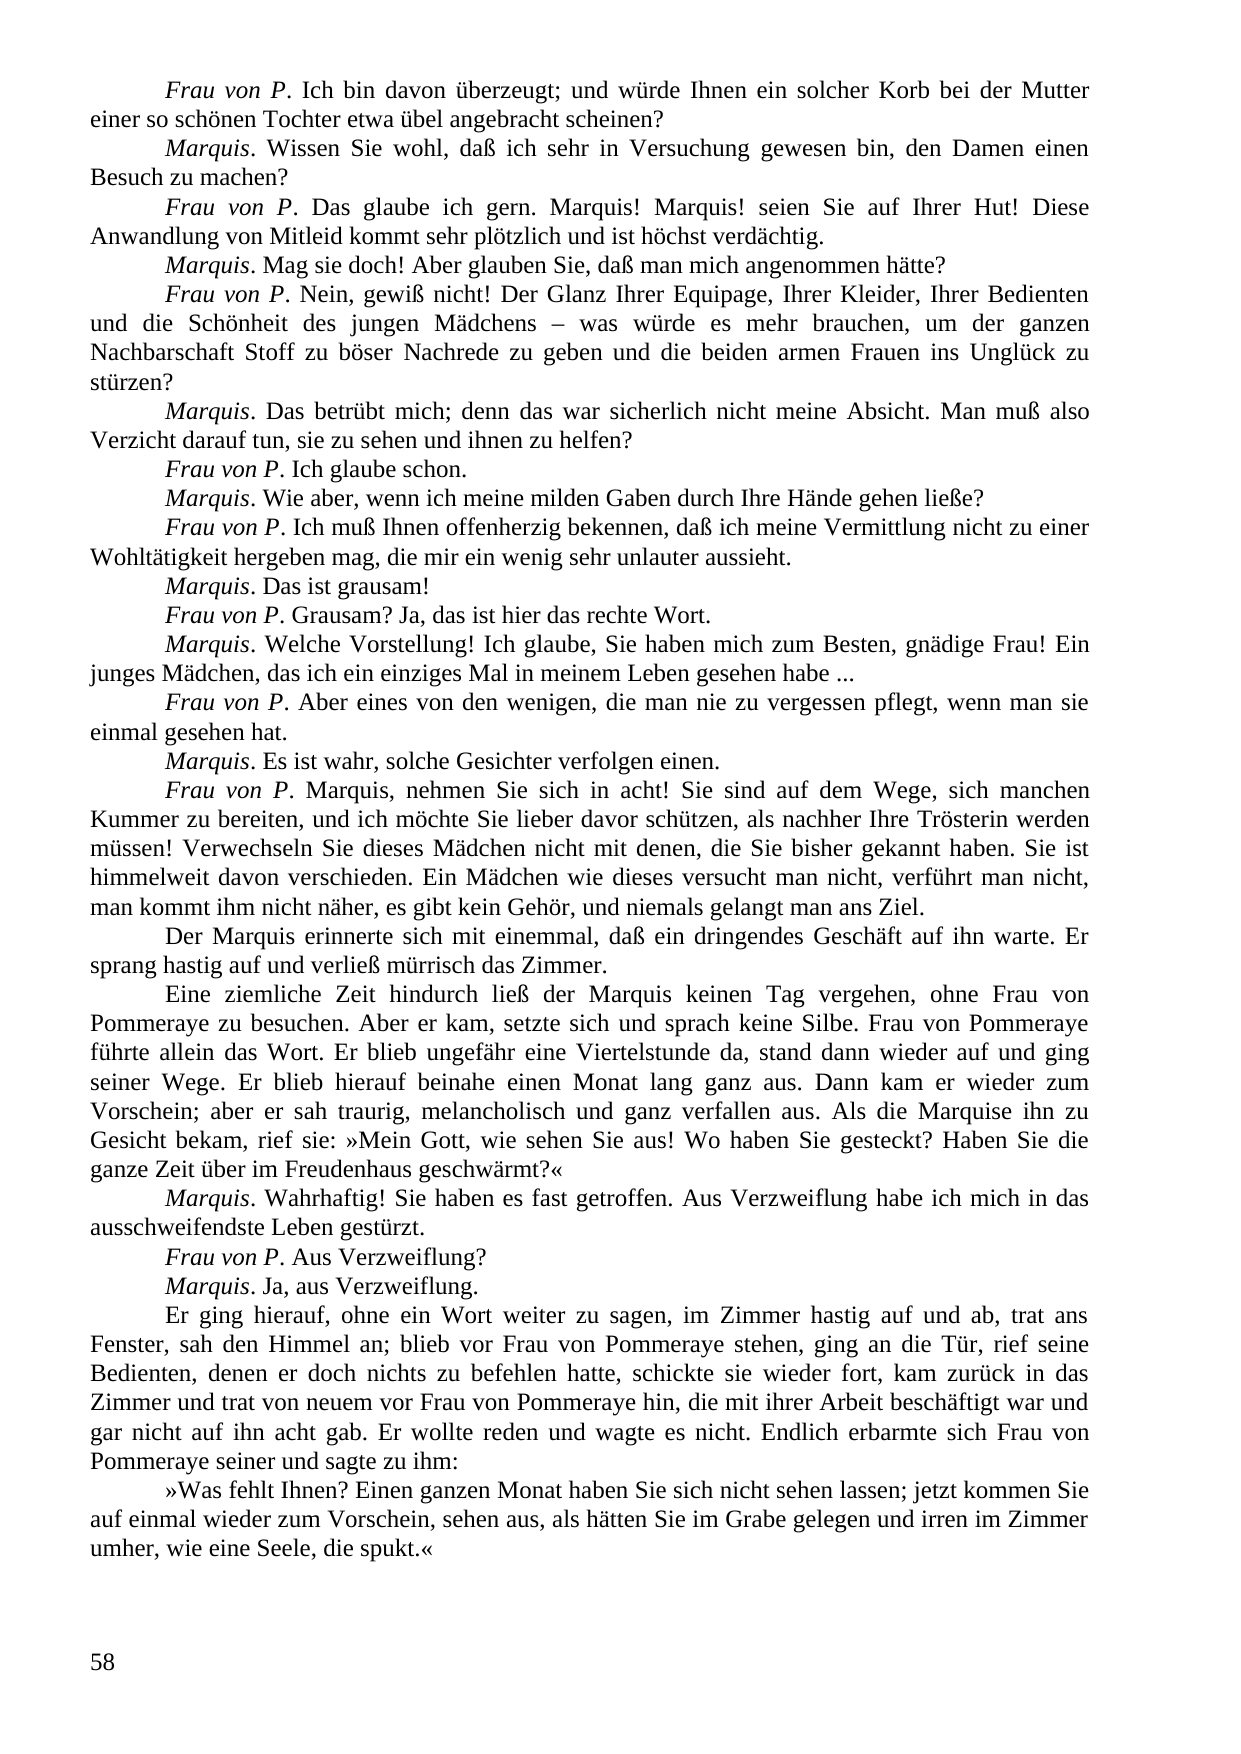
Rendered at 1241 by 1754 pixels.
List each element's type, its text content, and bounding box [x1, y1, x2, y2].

text Marquis. Ja, aus Verzweiflung. [90, 1270, 1091, 1299]
text Frau von P. Marquis, nehmen Sie sich in acht! Sie sind auf dem Wege, sich manchen Kummer zu bereiten, und ich möchte Sie lieber davor schützen, als nachher Ihre Trösterin werden müssen! Verwechseln Sie dieses Mädchen nicht mit denen, die Sie bisher gekannt haben. Sie ist himmelweit davon verschieden. Ein Mädchen wie dieses versucht man nicht, verführt man nicht, man kommt ihm nicht näher, es gibt kein Gehör, und niemals gelangt man ans Ziel. [90, 774, 1091, 920]
text Frau von P. Ich glaube schon. [90, 454, 1091, 483]
text Marquis. Wie aber, wenn ich meine milden Gaben durch Ihre Hände gehen ließe? [90, 483, 1091, 512]
text Marquis. Welche Vorstellung! Ich glaube, Sie haben mich zum Besten, gnädige Frau! Ein junges Mädchen, das ich ein einziges Mal in meinem Leben gesehen habe ... [90, 629, 1091, 687]
text Eine ziemliche Zeit hindurch ließ der Marquis keinen Tag vergehen, ohne Frau von Pommeraye zu besuchen. Aber er kam, setzte sich und sprach keine Silbe. Frau von Pommeraye führte allein das Wort. Er blieb ungefähr eine Viertelstunde da, stand dann wieder auf und ging seiner Wege. Er blieb hierauf beinahe einen Monat lang ganz aus. Dann kam er wieder zum Vorschein; aber er sah traurig, melancholisch und ganz verfallen aus. Als die Marquise ihn zu Gesicht bekam, rief sie: »Mein Gott, wie sehen Sie aus! Wo haben Sie gesteckt? Haben Sie die ganze Zeit über im Freudenhaus geschwärmt?« [90, 979, 1091, 1183]
text Marquis. Wahrhaftig! Sie haben es fast getroffen. Aus Verzweiflung habe ich mich in das ausschweifendste Leben gestürzt. [90, 1183, 1091, 1241]
text Er ging hierauf, ohne ein Wort weiter zu sagen, im Zimmer hastig auf und ab, trat ans Fenster, sah den Himmel an; blieb vor Frau von Pommeraye stehen, ging an die Tür, rief seine Bedienten, denen er doch nichts zu befehlen hatte, schickte sie wieder fort, kam zurück in das Zimmer und trat von neuem vor Frau von Pommeraye hin, die mit ihrer Arbeit beschäftigt war und gar nicht auf ihn acht gab. Er wollte reden und wagte es nicht. Endlich erbarmte sich Frau von Pommeraye seiner und sagte zu ihm: [90, 1299, 1091, 1474]
text Frau von P. Grausam? Ja, das ist hier das rechte Wort. [90, 599, 1091, 629]
text Frau von P. Ich muß Ihnen offenherzig bekennen, daß ich meine Vermittlung nicht zu einer Wohltätigkeit hergeben mag, die mir ein wenig sehr unlauter aussieht. [90, 512, 1091, 570]
text Frau von P. Ich bin davon überzeugt; und würde Ihnen ein solcher Korb bei der Mutter einer so schönen Tochter etwa übel angebracht scheinen? [90, 75, 1091, 133]
text Frau von P. Nein, gewiß nicht! Der Glanz Ihrer Equipage, Ihrer Kleider, Ihrer Bedienten und die Schönheit des jungen Mädchens – was würde es mehr brauchen, um der ganzen Nachbarschaft Stoff zu böser Nachrede zu geben und die beiden armen Frauen ins Unglück zu stürzen? [90, 279, 1091, 395]
text Marquis. Es ist wahr, solche Gesichter verfolgen einen. [90, 745, 1091, 774]
text Frau von P. Aber eines von den wenigen, die man nie zu vergessen pflegt, wenn man sie einmal gesehen hat. [90, 687, 1091, 745]
text Frau von P. Aus Verzweiflung? [90, 1241, 1091, 1270]
text Frau von P. Das glaube ich gern. Marquis! Marquis! seien Sie auf Ihrer Hut! Diese Anwandlung von Mitleid kommt sehr plötzlich und ist höchst verdächtig. [90, 191, 1091, 249]
text »Was fehlt Ihnen? Einen ganzen Monat haben Sie sich nicht sehen lassen; jetzt kommen Sie auf einmal wieder zum Vorschein, sehen aus, als hätten Sie im Grabe gelegen und irren im Zimmer umher, wie eine Seele, die spukt.« [90, 1474, 1091, 1562]
text Marquis. Wissen Sie wohl, daß ich sehr in Versuchung gewesen bin, den Damen einen Besuch zu machen? [90, 133, 1091, 191]
text Marquis. Mag sie doch! Aber glauben Sie, daß man mich angenommen hätte? [90, 249, 1091, 279]
text Marquis. Das ist grausam! [90, 570, 1091, 599]
text Der Marquis erinnerte sich mit einemmal, daß ein dringendes Geschäft auf ihn warte. Er sprang hastig auf und verließ mürrisch das Zimmer. [90, 920, 1091, 979]
text Marquis. Das betrübt mich; denn das war sicherlich nicht meine Absicht. Man muß also Verzicht darauf tun, sie zu sehen und ihnen zu helfen? [90, 395, 1091, 454]
